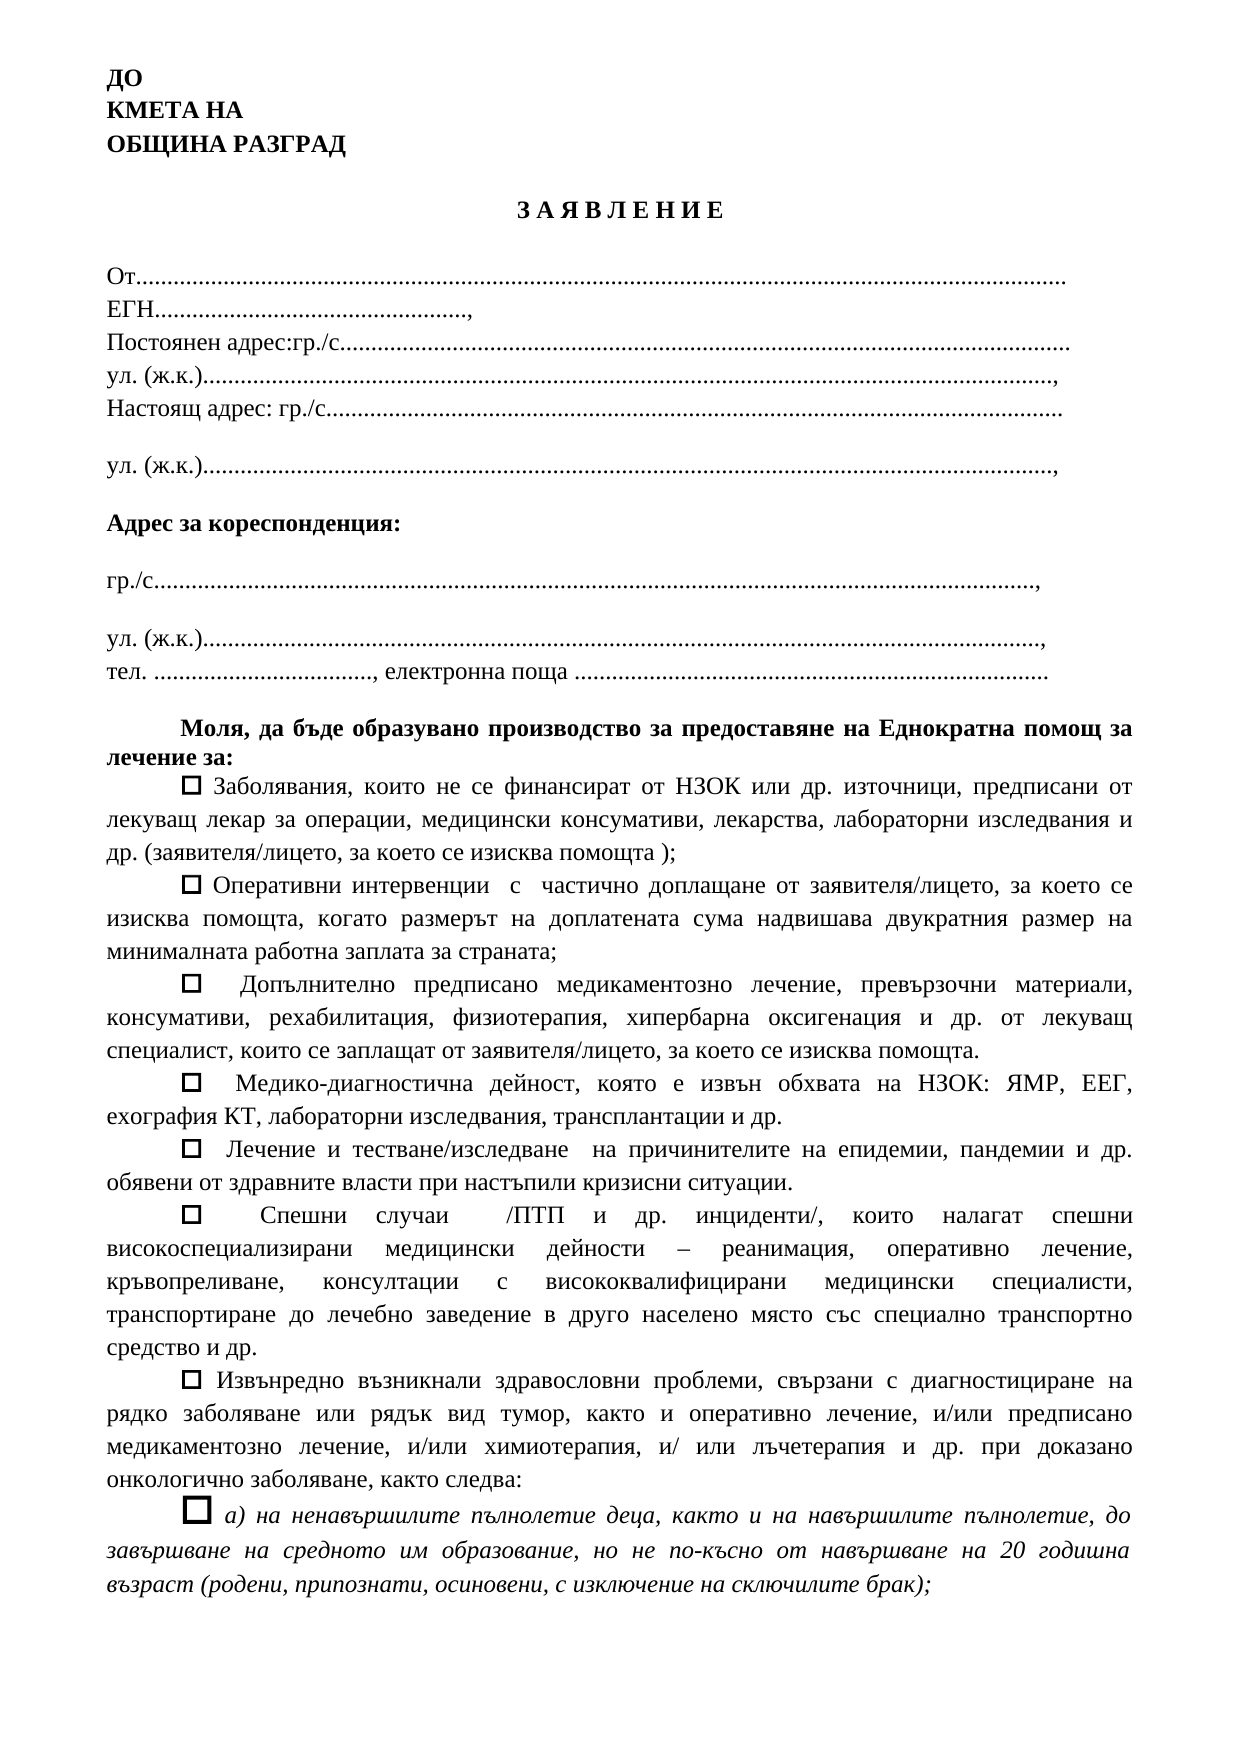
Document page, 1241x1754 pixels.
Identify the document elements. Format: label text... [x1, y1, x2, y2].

text От..................................................................................................................................................... [106, 228, 1134, 289]
text  Заболявания, които не се финансират от НЗОК или др. източници, предписани от лекуващ лекар за операции, медицински консумативи, лекарства, лабораторни изследвания и др. (заявителя/лицето, за което се изисква помощта ); [106, 771, 1134, 866]
text Настоящ адрес: гр./с...................................................................................................................... [106, 393, 1134, 422]
text Моля, да бъде образувано производство за предоставяне на Еднократна помощ за лечение за: [106, 713, 1134, 771]
text КМЕТА НА [106, 96, 1134, 124]
text  Спешни случаи /ПТП и др. инциденти/, които налагат спешни високоспециализирани медицински дейности – реанимация, оперативно лечение, кръвопреливане, консултации с висококвалифицирани медицински специалисти, транспортиране до лечебно заведение в друго населено място със специално транспортно средство и др. [106, 1200, 1134, 1361]
text Постоянен адрес:гр./с..................................................................................................................... [106, 327, 1134, 356]
text гр./с............................................................................................................................................., [106, 565, 1134, 594]
text  Медико-диагностична дейност, която е извън обхвата на НЗОК: ЯМР, ЕЕГ, ехография КТ, лабораторни изследвания, трансплантации и др. [106, 1068, 1134, 1130]
subtitle З А Я В Л Е Н И Е [106, 195, 1134, 223]
text  Извънредно възникнали здравословни проблеми, свързани с диагностициране на рядко заболяване или рядък вид тумор, както и оперативно лечение, и/или предписано медикаментозно лечение, и/или химиотерапия, и/ или лъчетерапия и др. при доказано онкологично заболяване, както следва: [106, 1365, 1134, 1493]
text  Оперативни интервенции с частично доплащане от заявителя/лицето, за което се изисква помощта, когато размерът на доплатената сума надвишава двукратния размер на минималната работна заплата за страната; [106, 870, 1134, 965]
text Адрес за кореспонденция: [106, 508, 1134, 537]
text  Лечение и тестване/изследване на причинителите на епидемии, пандемии и др. обявени от здравните власти при настъпили кризисни ситуации. [106, 1134, 1134, 1196]
text ОБЩИНА РАЗГРАД [106, 129, 1134, 157]
text  а) на ненавършилите пълнолетие деца, както и на навършилите пълнолетие, до завършване на средното им образование, но не по-късно от навършване на 20 годишна възраст (родени, припознати, осиновени, с изключение на сключилите брак); [106, 1497, 1134, 1597]
subtitle ДО [106, 63, 1134, 91]
text ЕГН.................................................., [106, 294, 1134, 322]
text  Допълнително предписано медикаментозно лечение, превързочни материали, консумативи, рехабилитация, физиотерапия, хипербарна оксигенация и др. от лекуващ специалист, които се заплащат от заявителя/лицето, за което се изисква помощта. [106, 969, 1134, 1064]
text ул. (ж.к.)........................................................................................................................................, [106, 450, 1134, 479]
text тел. ..................................., електронна поща ............................................................................ [106, 656, 1134, 684]
text ул. (ж.к.)......................................................................................................................................, [106, 623, 1134, 652]
text ул. (ж.к.)........................................................................................................................................, [106, 360, 1134, 388]
